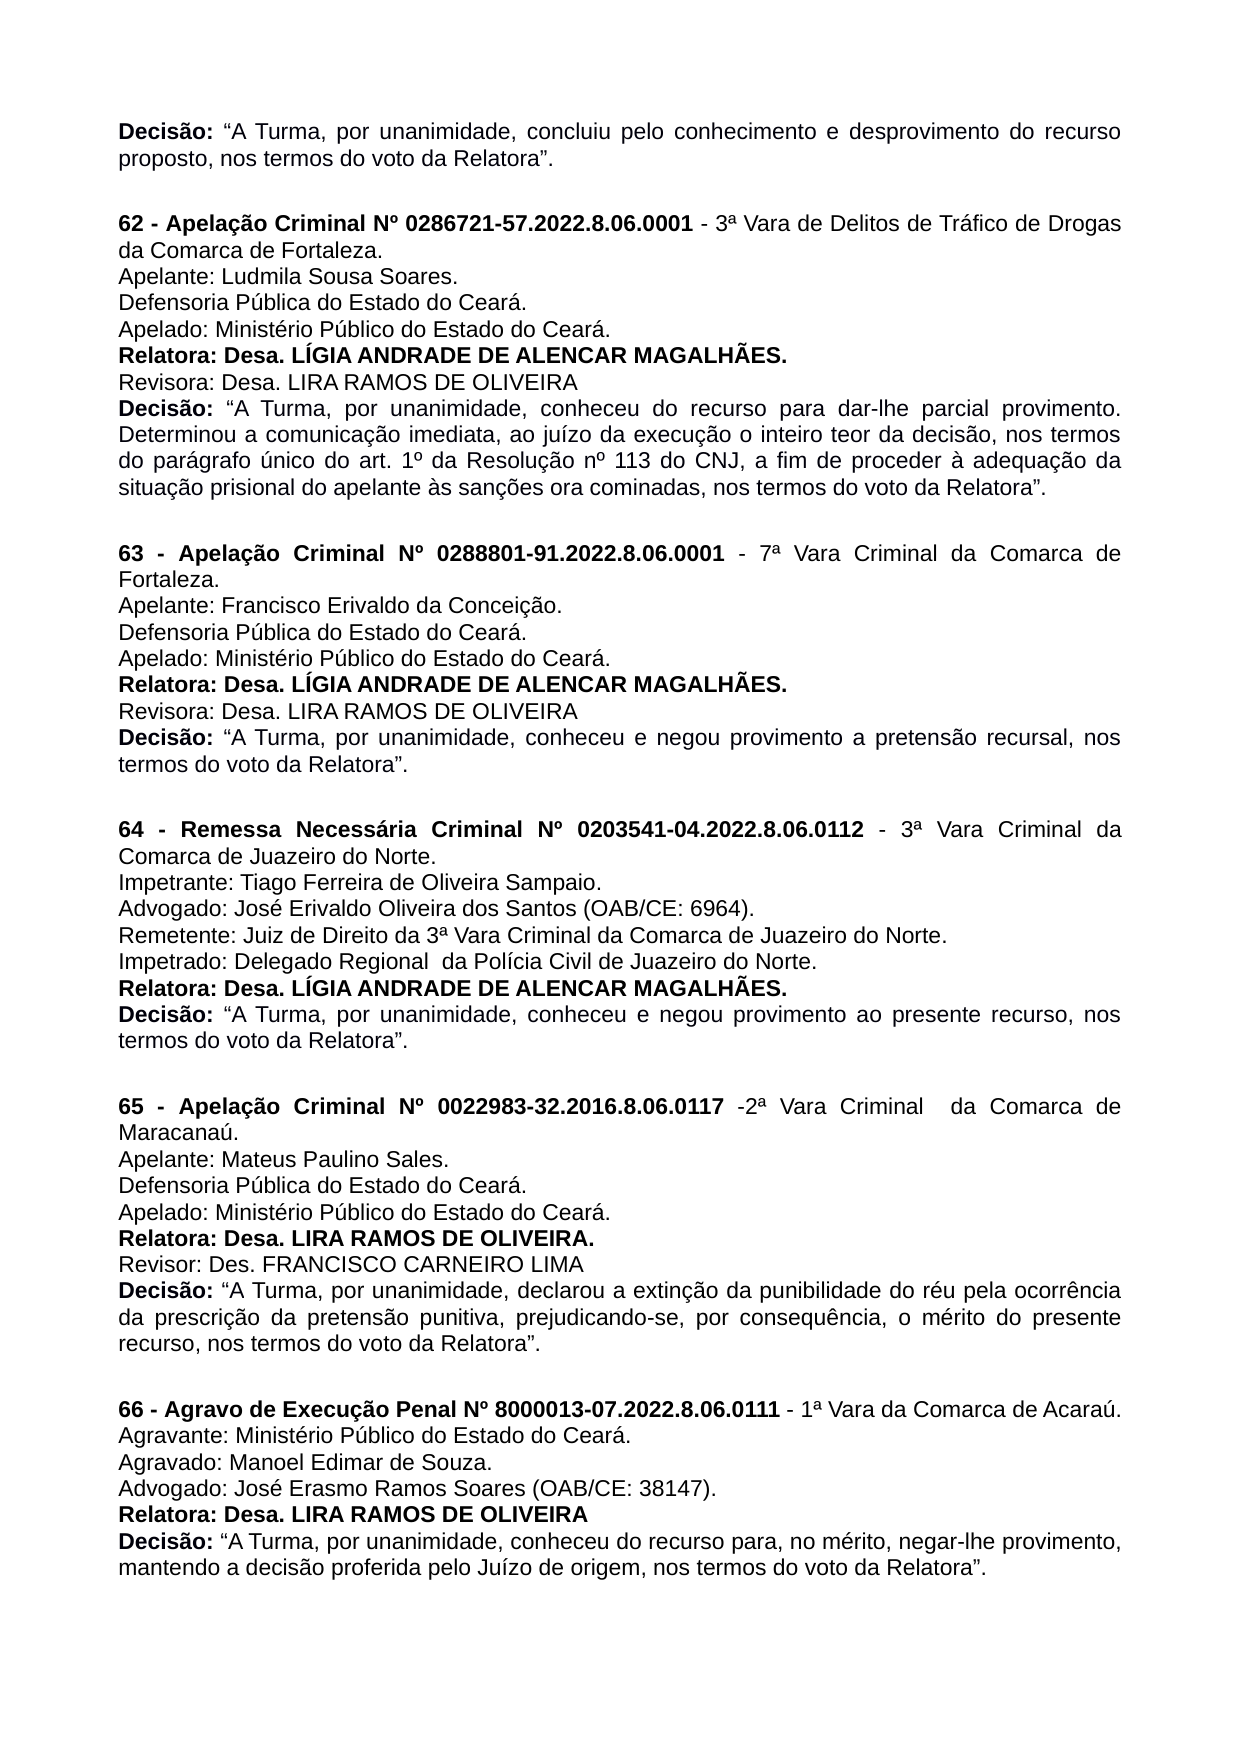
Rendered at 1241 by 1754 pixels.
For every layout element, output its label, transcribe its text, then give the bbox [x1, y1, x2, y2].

text Decisão: “A Turma, por unanimidade, declarou a extinção da punibilidade do réu pela ocorrência da prescrição da pretensão punitiva, prejudicando-se, por consequência, o mérito do presente recurso, nos termos do voto da Relatora”. [118, 1277, 1122, 1357]
text Decisão: “A Turma, por unanimidade, conheceu e negou provimento ao presente recurso, nos termos do voto da Relatora”. [118, 1001, 1122, 1053]
text Revisor: Des. FRANCISCO CARNEIRO LIMA [118, 1251, 1122, 1277]
text Decisão: “A Turma, por unanimidade, conheceu do recurso para dar-lhe parcial provimento. Determinou a comunicação imediata, ao juízo da execução o inteiro teor da decisão, nos termos do parágrafo único do art. 1º da Resolução nº 113 do CNJ, a fim de proceder à adequação da situação prisional do apelante às sanções ora cominadas, nos termos do voto da Relatora”. [118, 395, 1122, 500]
text Defensoria Pública do Estado do Ceará. [118, 619, 1122, 645]
text Revisora: Desa. LIRA RAMOS DE OLIVEIRA [118, 368, 1122, 395]
text Defensoria Pública do Estado do Ceará. [118, 1172, 1122, 1198]
text 66 - Agravo de Execução Penal Nº 8000013-07.2022.8.06.0111 - 1ª Vara da Comarca de Acaraú. [118, 1396, 1122, 1422]
text Apelado: Ministério Público do Estado do Ceará. [118, 645, 1122, 671]
text Relatora: Desa. LÍGIA ANDRADE DE ALENCAR MAGALHÃES. [118, 342, 1122, 368]
text Relatora: Desa. LÍGIA ANDRADE DE ALENCAR MAGALHÃES. [118, 671, 1122, 698]
text Apelado: Ministério Público do Estado do Ceará. [118, 316, 1122, 342]
text Apelante: Ludmila Sousa Soares. [118, 263, 1122, 289]
text Advogado: José Erasmo Ramos Soares (OAB/CE: 38147). [118, 1475, 1122, 1501]
text Decisão: “A Turma, por unanimidade, conheceu do recurso para, no mérito, negar-lhe provimento, mantendo a decisão proferida pelo Juízo de origem, nos termos do voto da Relatora”. [118, 1528, 1122, 1581]
text Advogado: José Erivaldo Oliveira dos Santos (OAB/CE: 6964). [118, 895, 1122, 922]
text 65 - Apelação Criminal Nº 0022983-32.2016.8.06.0117 -2ª Vara Criminal da Comarca de Maracanaú. [118, 1093, 1122, 1146]
text Impetrado: Delegado Regional da Polícia Civil de Juazeiro do Norte. [118, 948, 1122, 974]
text Remetente: Juiz de Direito da 3ª Vara Criminal da Comarca de Juazeiro do Norte. [118, 922, 1122, 948]
text Impetrante: Tiago Ferreira de Oliveira Sampaio. [118, 869, 1122, 895]
text Agravado: Manoel Edimar de Souza. [118, 1449, 1122, 1475]
text 63 - Apelação Criminal Nº 0288801-91.2022.8.06.0001 - 7ª Vara Criminal da Comarca de Fortaleza. [118, 540, 1122, 592]
text Relatora: Desa. LIRA RAMOS DE OLIVEIRA [118, 1501, 1122, 1528]
text 62 - Apelação Criminal Nº 0286721-57.2022.8.06.0001 - 3ª Vara de Delitos de Tráfico de Drogas da Comarca de Fortaleza. [118, 210, 1122, 263]
text Revisora: Desa. LIRA RAMOS DE OLIVEIRA [118, 698, 1122, 724]
text Defensoria Pública do Estado do Ceará. [118, 289, 1122, 316]
text Apelado: Ministério Público do Estado do Ceará. [118, 1198, 1122, 1225]
text Decisão: “A Turma, por unanimidade, conheceu e negou provimento a pretensão recursal, nos termos do voto da Relatora”. [118, 724, 1122, 777]
text Agravante: Ministério Público do Estado do Ceará. [118, 1422, 1122, 1449]
text Relatora: Desa. LIRA RAMOS DE OLIVEIRA. [118, 1225, 1122, 1251]
text Decisão: “A Turma, por unanimidade, concluiu pelo conhecimento e desprovimento do recurso proposto, nos termos do voto da Relatora”. [118, 118, 1122, 171]
text Relatora: Desa. LÍGIA ANDRADE DE ALENCAR MAGALHÃES. [118, 974, 1122, 1001]
text 64 - Remessa Necessária Criminal Nº 0203541-04.2022.8.06.0112 - 3ª Vara Criminal da Comarca de Juazeiro do Norte. [118, 816, 1122, 869]
text Apelante: Mateus Paulino Sales. [118, 1146, 1122, 1172]
text Apelante: Francisco Erivaldo da Conceição. [118, 592, 1122, 619]
